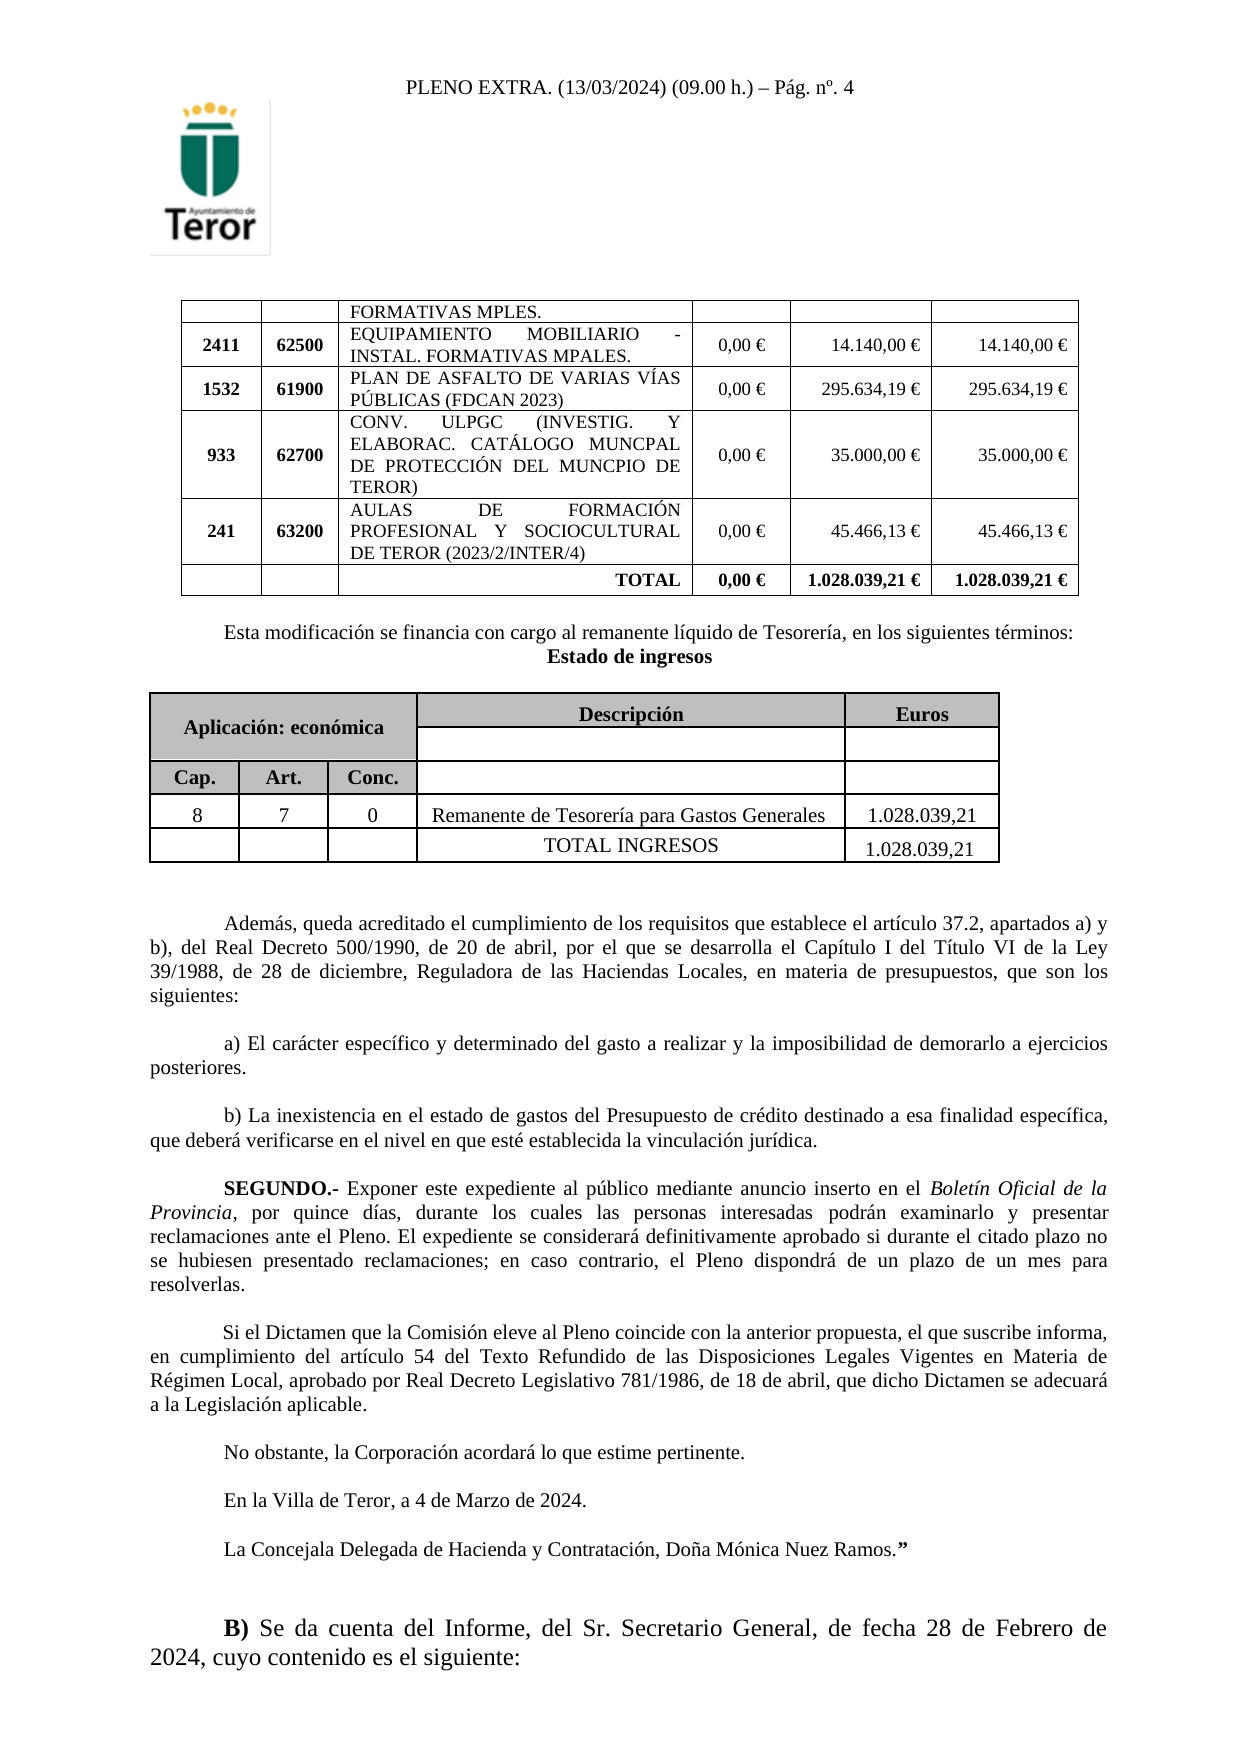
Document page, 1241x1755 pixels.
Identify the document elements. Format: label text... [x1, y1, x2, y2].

table_cell PLAN DE ASFALTO DE VARIAS VÍAS PÚBLICAS (FDCAN 2023) [339, 367, 692, 410]
table_cell 0,00 € [693, 411, 790, 498]
table_cell 1532 [182, 367, 261, 410]
table_cell 1.028.039,21 € [932, 565, 1078, 595]
table_cell [846, 728, 998, 759]
table_cell 1.028.039,21 € [791, 565, 931, 595]
subtitle Estado de ingresos [150, 644, 1109, 668]
table_cell 933 [182, 411, 261, 498]
text En la Villa de Teror, a 4 de Marzo de 2024. [150, 1488, 1109, 1512]
table_header Descripción [418, 694, 844, 726]
text Además, queda acreditado el cumplimiento de los requisitos que establece el artículo 37.2, apartados a) y b), del Real Decreto 500/1990, de 20 de abril, por el que se desarrolla el Capítulo I del Título VI de la Ley 39/1988, de 28 de diciembre, Reguladora de las Haciendas Locales, en materia de presupuestos, que son los siguientes: [150, 911, 1109, 1007]
table_cell [182, 565, 261, 595]
table_header Euros [846, 694, 998, 726]
table_cell 0,00 € [693, 323, 790, 366]
table_cell Art. [240, 762, 327, 793]
text La Concejala Delegada de Hacienda y Contratación, Doña Mónica Nuez Ramos.” [150, 1537, 1109, 1561]
table_cell [182, 301, 261, 322]
table_cell 62500 [262, 323, 338, 366]
table_cell [418, 762, 844, 793]
table_cell [329, 829, 416, 861]
table_cell 0,00 € [693, 565, 790, 595]
table_cell AULAS DE FORMACIÓN PROFESIONAL Y SOCIOCULTURAL DE TEROR (2023/2/INTER/4) [339, 499, 692, 563]
table_cell 35.000,00 € [791, 411, 931, 498]
table_cell 0,00 € [693, 367, 790, 410]
table_cell TOTAL INGRESOS [418, 829, 844, 861]
table_cell [151, 829, 238, 861]
text Esta modificación se financia con cargo al remanente líquido de Tesorería, en los siguientes términos: [150, 620, 1109, 644]
table_cell 1.028.039,21 [846, 829, 998, 861]
table_cell 62700 [262, 411, 338, 498]
text B) Se da cuenta del Informe, del Sr. Secretario General, de fecha 28 de Febrero de 2024, cuyo contenido es el siguiente: [150, 1613, 1109, 1671]
table_cell [262, 301, 338, 322]
table_cell [932, 301, 1078, 322]
text SEGUNDO.- Exponer este expediente al público mediante anuncio inserto en el Boletín Oficial de la Provincia, por quince días, durante los cuales las personas interesadas podrán examinarlo y presentar reclamaciones ante el Pleno. El expediente se considerará definitivamente aprobado si durante el citado plazo no se hubiesen presentado reclamaciones; en caso contrario, el Pleno dispondrá de un plazo de un mes para resolverlas. [150, 1176, 1109, 1296]
table_cell 241 [182, 499, 261, 563]
table_cell 14.140,00 € [932, 323, 1078, 366]
table_cell Conc. [329, 762, 416, 793]
table_cell 61900 [262, 367, 338, 410]
table_cell 295.634,19 € [791, 367, 931, 410]
table_cell [240, 829, 327, 861]
table_cell 35.000,00 € [932, 411, 1078, 498]
table_cell 295.634,19 € [932, 367, 1078, 410]
table_cell Remanente de Tesorería para Gastos Generales [418, 795, 844, 827]
text No obstante, la Corporación acordará lo que estime pertinente. [150, 1440, 1109, 1464]
table_cell 45.466,13 € [791, 499, 931, 563]
table_cell [418, 728, 844, 759]
table_cell 1.028.039,21 [846, 795, 998, 827]
table_cell [846, 762, 998, 793]
text a) El carácter específico y determinado del gasto a realizar y la imposibilidad de demorarlo a ejercicios posteriores. [150, 1031, 1109, 1079]
table_cell [262, 565, 338, 595]
table_cell 8 [151, 795, 238, 827]
table_cell TOTAL [339, 565, 692, 595]
table_cell 63200 [262, 499, 338, 563]
table_cell [693, 301, 790, 322]
table_cell CONV. ULPGC (INVESTIG. Y ELABORAC. CATÁLOGO MUNCPAL DE PROTECCIÓN DEL MUNCPIO DE TEROR) [339, 411, 692, 498]
table_cell 7 [240, 795, 327, 827]
table_header Aplicación: económica [151, 694, 416, 759]
table_cell 2411 [182, 323, 261, 366]
table_cell [791, 301, 931, 322]
table_cell FORMATIVAS MPLES. [339, 301, 692, 322]
text b) La inexistencia en el estado de gastos del Presupuesto de crédito destinado a esa finalidad específica, que deberá verificarse en el nivel en que esté establecida la vinculación jurídica. [150, 1103, 1109, 1152]
table_cell 0,00 € [693, 499, 790, 563]
table_cell 14.140,00 € [791, 323, 931, 366]
table_cell EQUIPAMIENTO MOBILIARIO - INSTAL. FORMATIVAS MPALES. [339, 323, 692, 366]
table_cell 45.466,13 € [932, 499, 1078, 563]
text Si el Dictamen que la Comisión eleve al Pleno coincide con la anterior propuesta, el que suscribe informa, en cumplimiento del artículo 54 del Texto Refundido de las Disposiciones Legales Vigentes en Materia de Régimen Local, aprobado por Real Decreto Legislativo 781/1986, de 18 de abril, que dicho Dictamen se adecuará a la Legislación aplicable. [150, 1320, 1109, 1416]
table_cell Cap. [151, 762, 238, 793]
table_cell 0 [329, 795, 416, 827]
